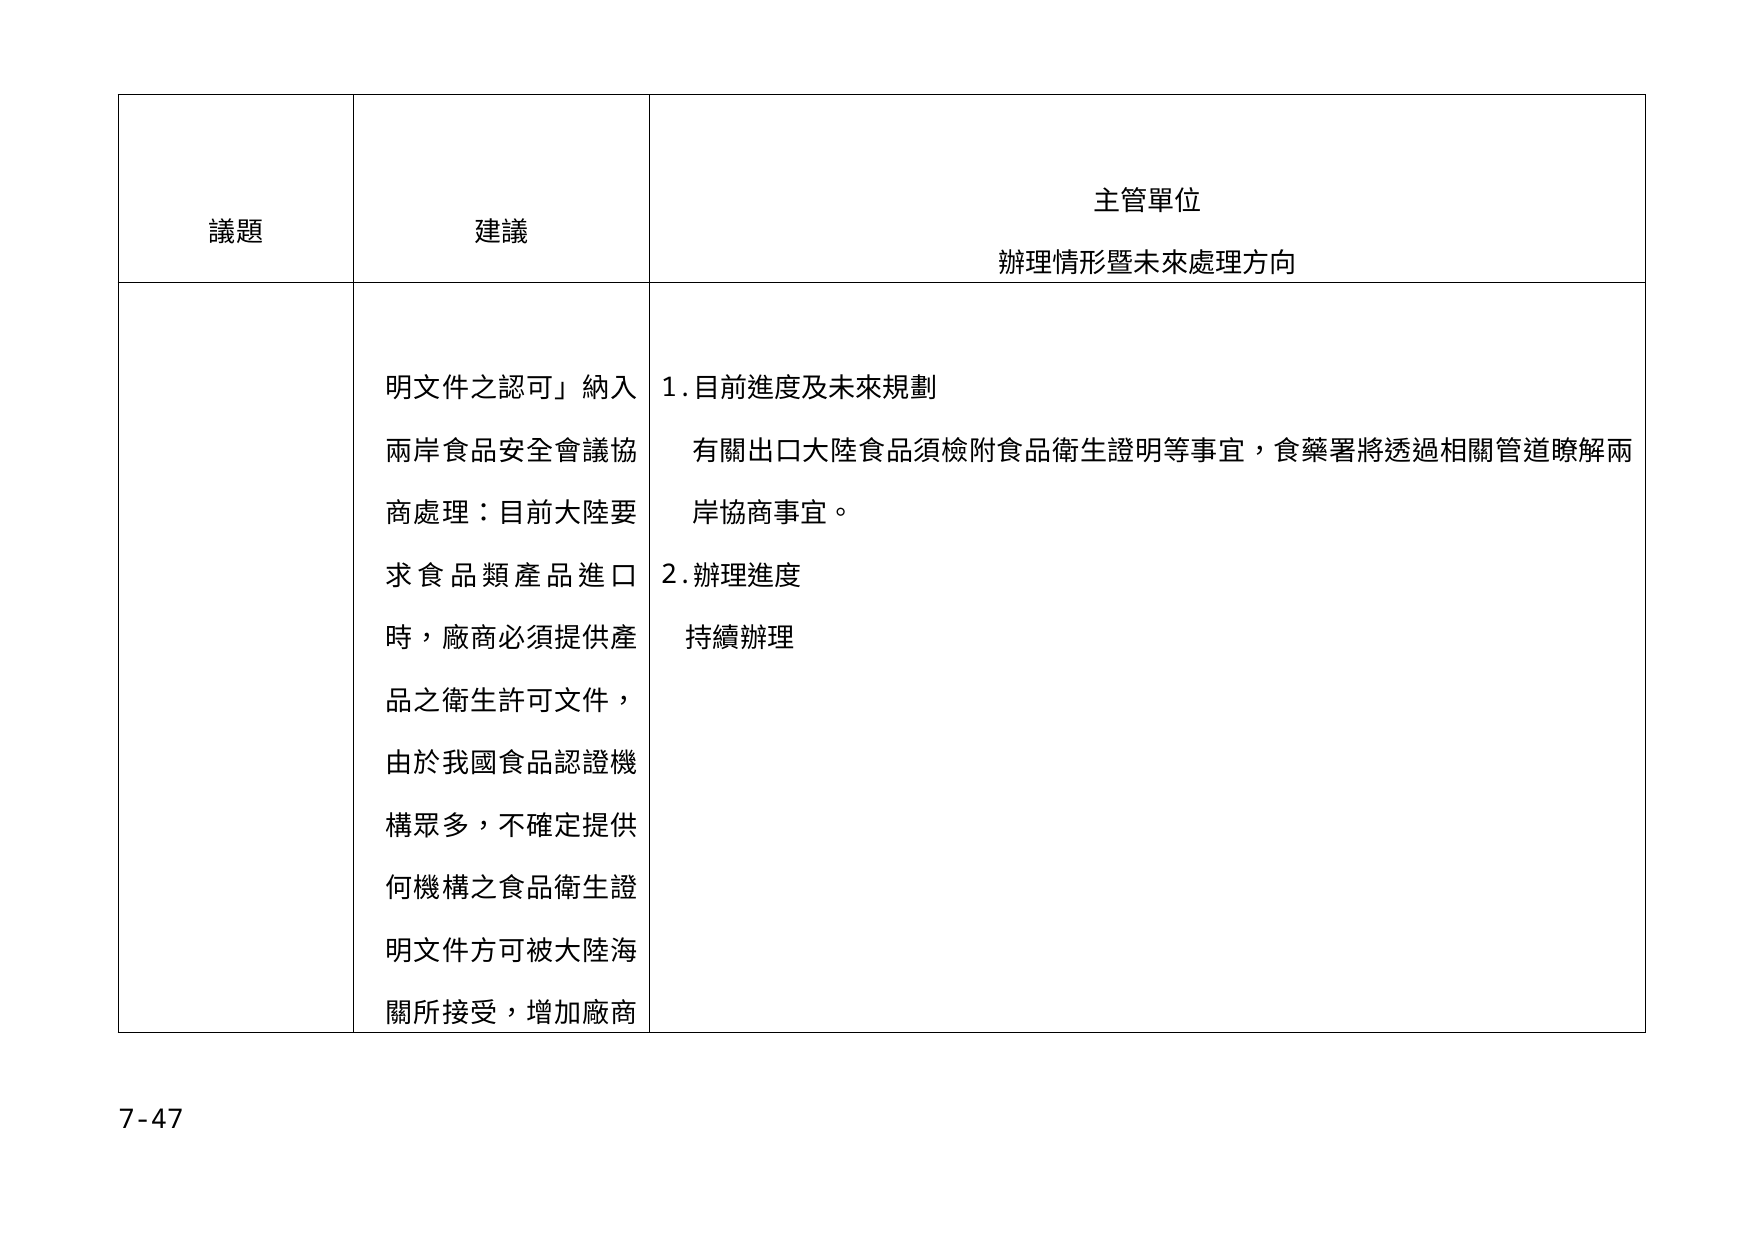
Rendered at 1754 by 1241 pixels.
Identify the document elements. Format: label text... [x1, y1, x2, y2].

table_header 主管單位 辦理情形暨未來處理方向 [650, 95, 1645, 282]
table_cell [119, 283, 353, 1032]
table_header 建議 [354, 95, 649, 282]
table_header 議題 [119, 95, 353, 282]
table_cell 明文件之認可」納入兩岸食品安全會議協商處理：目前大陸要求食品類產品進口時，廠商必須提供產品之衛生許可文件，由於我國食品認證機構眾多，不確定提供何機構之食品衛生證明文件方可被大陸海關所接受，增加廠商 [354, 283, 649, 1032]
table_cell 1.目前進度及未來規劃 有關出口大陸食品須檢附食品衛生證明等事宜，食藥署將透過相關管道瞭解兩岸協商事宜。 2.辦理進度 持續辦理 [650, 283, 1645, 1032]
